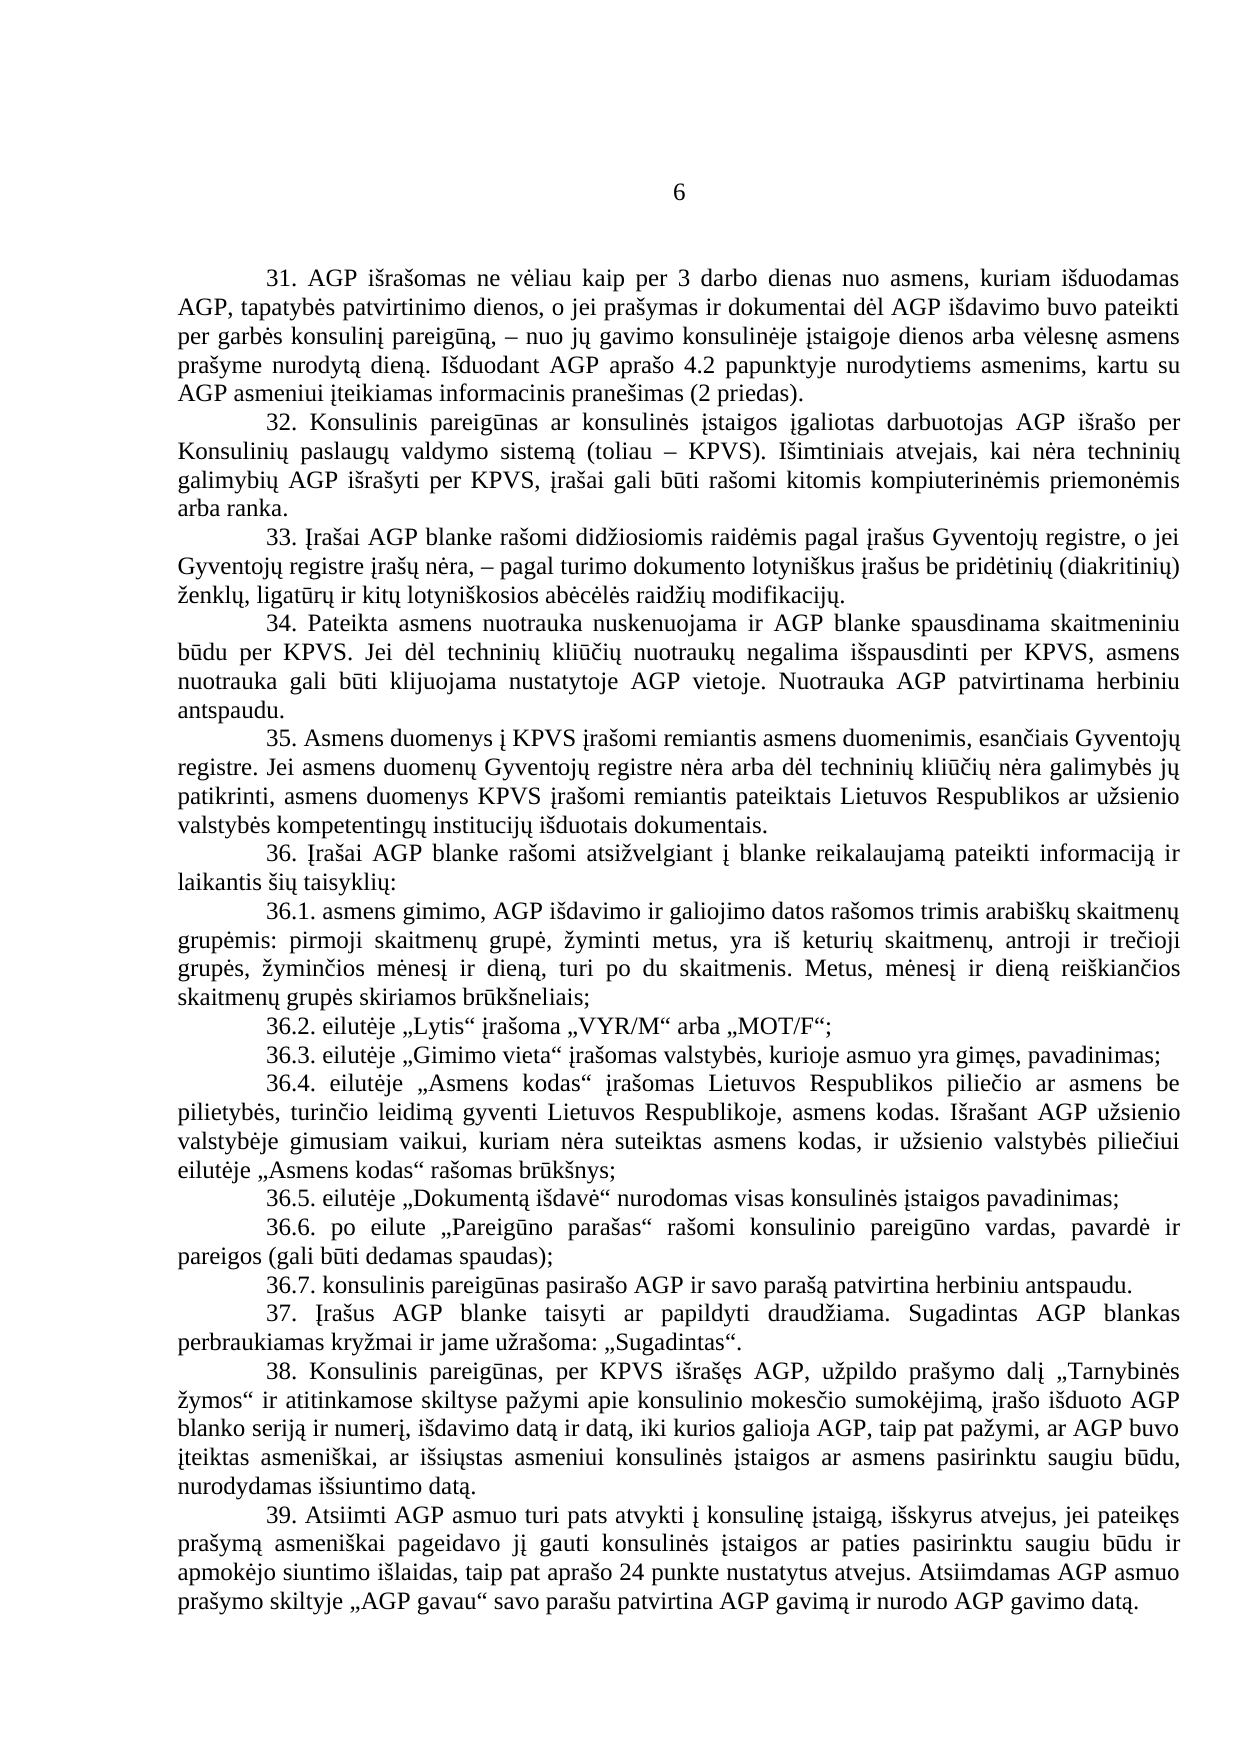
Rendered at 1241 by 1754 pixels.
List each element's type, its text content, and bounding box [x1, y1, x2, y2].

text 36.6. po eilute „Pareigūno parašas“ rašomi konsulinio pareigūno vardas, pavardė ir pareigos (gali būti dedamas spaudas); [177, 1212, 1181, 1270]
text 36.2. eilutėje „Lytis“ įrašoma „VYR/M“ arba „MOT/F“; [177, 1011, 1181, 1040]
text 39. Atsiimti AGP asmuo turi pats atvykti į konsulinę įstaigą, išskyrus atvejus, jei pateikęs prašymą asmeniškai pageidavo jį gauti konsulinės įstaigos ar paties pasirinktu saugiu būdu ir apmokėjo siuntimo išlaidas, taip pat aprašo 24 punkte nustatytus atvejus. Atsiimdamas AGP asmuo prašymo skiltyje „AGP gavau“ savo parašu patvirtina AGP gavimą ir nurodo AGP gavimo datą. [177, 1500, 1181, 1615]
text 36.7. konsulinis pareigūnas pasirašo AGP ir savo parašą patvirtina herbiniu antspaudu. [177, 1270, 1181, 1298]
text 31. AGP išrašomas ne vėliau kaip per 3 darbo dienas nuo asmens, kuriam išduodamas AGP, tapatybės patvirtinimo dienos, o jei prašymas ir dokumentai dėl AGP išdavimo buvo pateikti per garbės konsulinį pareigūną, – nuo jų gavimo konsulinėje įstaigoje dienos arba vėlesnę asmens prašyme nurodytą dieną. Išduodant AGP aprašo 4.2 papunktyje nurodytiems asmenims, kartu su AGP asmeniui įteikiamas informacinis pranešimas (2 priedas). [177, 263, 1181, 407]
text 38. Konsulinis pareigūnas, per KPVS išrašęs AGP, užpildo prašymo dalį „Tarnybinės žymos“ ir atitinkamose skiltyse pažymi apie konsulinio mokesčio sumokėjimą, įrašo išduoto AGP blanko seriją ir numerį, išdavimo datą ir datą, iki kurios galioja AGP, taip pat pažymi, ar AGP buvo įteiktas asmeniškai, ar išsiųstas asmeniui konsulinės įstaigos ar asmens pasirinktu saugiu būdu, nurodydamas išsiuntimo datą. [177, 1356, 1181, 1500]
text 37. Įrašus AGP blanke taisyti ar papildyti draudžiama. Sugadintas AGP blankas perbraukiamas kryžmai ir jame užrašoma: „Sugadintas“. [177, 1298, 1181, 1356]
text 36.3. eilutėje „Gimimo vieta“ įrašomas valstybės, kurioje asmuo yra gimęs, pavadinimas; [177, 1040, 1181, 1068]
text 35. Asmens duomenys į KPVS įrašomi remiantis asmens duomenimis, esančiais Gyventojų registre. Jei asmens duomenų Gyventojų registre nėra arba dėl techninių kliūčių nėra galimybės jų patikrinti, asmens duomenys KPVS įrašomi remiantis pateiktais Lietuvos Respublikos ar užsienio valstybės kompetentingų institucijų išduotais dokumentais. [177, 723, 1181, 838]
text 36. Įrašai AGP blanke rašomi atsižvelgiant į blanke reikalaujamą pateikti informaciją ir laikantis šių taisyklių: [177, 838, 1181, 896]
text 32. Konsulinis pareigūnas ar konsulinės įstaigos įgaliotas darbuotojas AGP išrašo per Konsulinių paslaugų valdymo sistemą (toliau – KPVS). Išimtiniais atvejais, kai nėra techninių galimybių AGP išrašyti per KPVS, įrašai gali būti rašomi kitomis kompiuterinėmis priemonėmis arba ranka. [177, 407, 1181, 522]
text 34. Pateikta asmens nuotrauka nuskenuojama ir AGP blanke spausdinama skaitmeniniu būdu per KPVS. Jei dėl techninių kliūčių nuotraukų negalima išspausdinti per KPVS, asmens nuotrauka gali būti klijuojama nustatytoje AGP vietoje. Nuotrauka AGP patvirtinama herbiniu antspaudu. [177, 608, 1181, 723]
text 33. Įrašai AGP blanke rašomi didžiosiomis raidėmis pagal įrašus Gyventojų registre, o jei Gyventojų registre įrašų nėra, – pagal turimo dokumento lotyniškus įrašus be pridėtinių (diakritinių) ženklų, ligatūrų ir kitų lotyniškosios abėcėlės raidžių modifikacijų. [177, 522, 1181, 608]
text 36.5. eilutėje „Dokumentą išdavė“ nurodomas visas konsulinės įstaigos pavadinimas; [177, 1183, 1181, 1212]
text 36.4. eilutėje „Asmens kodas“ įrašomas Lietuvos Respublikos piliečio ar asmens be pilietybės, turinčio leidimą gyventi Lietuvos Respublikoje, asmens kodas. Išrašant AGP užsienio valstybėje gimusiam vaikui, kuriam nėra suteiktas asmens kodas, ir užsienio valstybės piliečiui eilutėje „Asmens kodas“ rašomas brūkšnys; [177, 1068, 1181, 1183]
text 36.1. asmens gimimo, AGP išdavimo ir galiojimo datos rašomos trimis arabiškų skaitmenų grupėmis: pirmoji skaitmenų grupė, žyminti metus, yra iš keturių skaitmenų, antroji ir trečioji grupės, žyminčios mėnesį ir dieną, turi po du skaitmenis. Metus, mėnesį ir dieną reiškiančios skaitmenų grupės skiriamos brūkšneliais; [177, 896, 1181, 1011]
